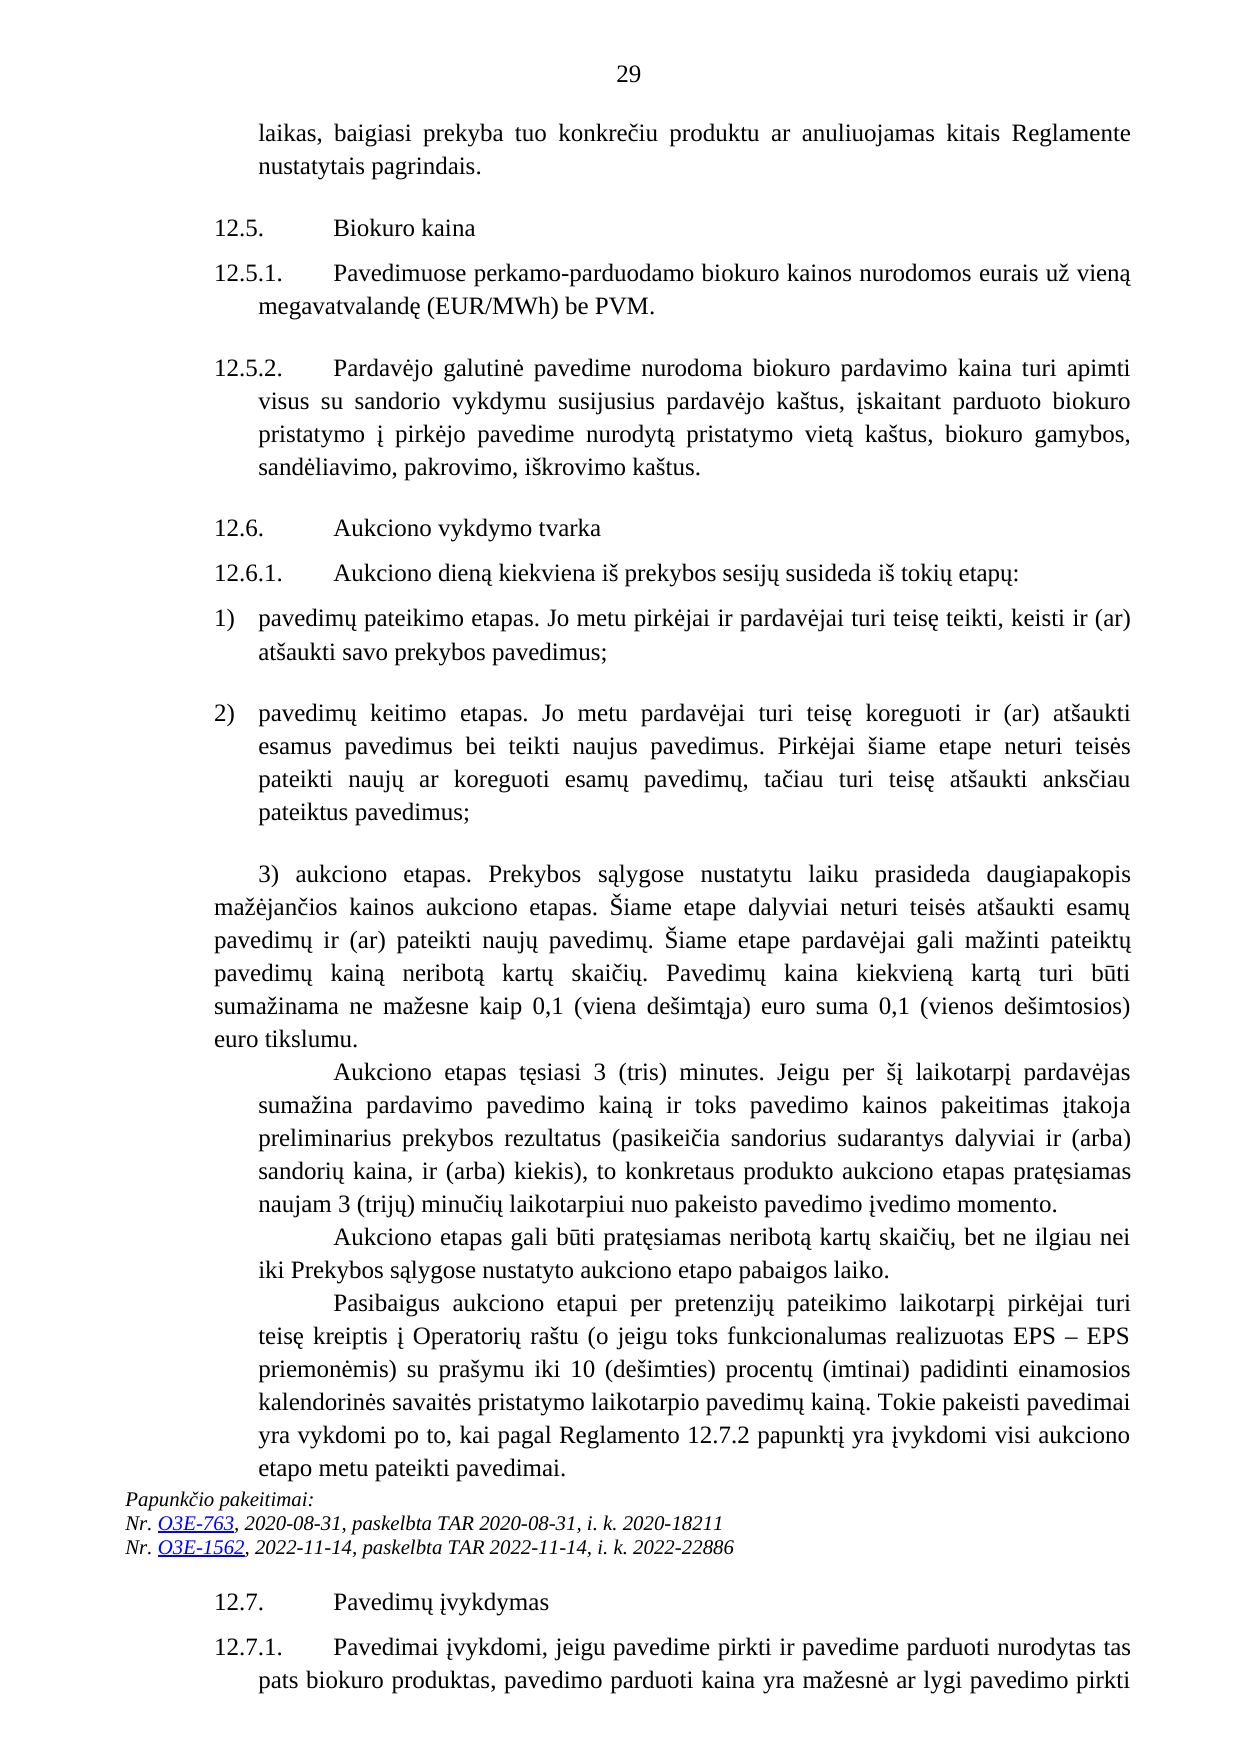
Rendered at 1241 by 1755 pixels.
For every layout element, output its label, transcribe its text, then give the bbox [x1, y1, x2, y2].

text 12.5. Biokuro kaina [214, 213, 1132, 242]
text 12.6. Aukciono vykdymo tvarka [214, 513, 1132, 542]
text 12.7.1. Pavedimai įvykdomi, jeigu pavedime pirkti ir pavedime parduoti nurodytas tas pats biokuro produktas, pavedimo parduoti kaina yra mažesnė ar lygi pavedimo pirkti [214, 1632, 1132, 1694]
text 12.5.2. Pardavėjo galutinė pavedime nurodoma biokuro pardavimo kaina turi apimti visus su sandorio vykdymu susijusius pardavėjo kaštus, įskaitant parduoto biokuro pristatymo į pirkėjo pavedime nurodytą pristatymo vietą kaštus, biokuro gamybos, sandėliavimo, pakrovimo, iškrovimo kaštus. [214, 353, 1132, 481]
text 12.7. Pavedimų įvykdymas [214, 1587, 1132, 1616]
text Aukciono etapas gali būti pratęsiamas neribotą kartų skaičių, bet ne ilgiau nei iki Prekybos sąlygose nustatyto aukciono etapo pabaigos laiko. [258, 1222, 1132, 1284]
text Nr. O3E-1562, 2022-11-14, paskelbta TAR 2022-11-14, i. k. 2022-22886 [125, 1535, 1132, 1559]
text Pasibaigus aukciono etapui per pretenzijų pateikimo laikotarpį pirkėjai turi teisę kreiptis į Operatorių raštu (o jeigu toks funkcionalumas realizuotas EPS – EPS priemonėmis) su prašymu iki 10 (dešimties) procentų (imtinai) padidinti einamosios kalendorinės savaitės pristatymo laikotarpio pavedimų kainą. Tokie pakeisti pavedimai yra vykdomi po to, kai pagal Reglamento 12.7.2 papunktį yra įvykdomi visi aukciono etapo metu pateikti pavedimai. [258, 1288, 1132, 1482]
text laikas, baigiasi prekyba tuo konkrečiu produktu ar anuliuojamas kitais Reglamente nustatytais pagrindais. [214, 118, 1132, 180]
text Papunkčio pakeitimai: [125, 1487, 1132, 1511]
subtitle Aukciono etapas tęsiasi 3 (tris) minutes. Jeigu per šį laikotarpį pardavėjas sumažina pardavimo pavedimo kainą ir toks pavedimo kainos pakeitimas įtakoja preliminarius prekybos rezultatus (pasikeičia sandorius sudarantys dalyviai ir (arba) sandorių kaina, ir (arba) kiekis), to konkretaus produkto aukciono etapas pratęsiamas naujam 3 (trijų) minučių laikotarpiui nuo pakeisto pavedimo įvedimo momento. [258, 1057, 1132, 1218]
text 12.5.1. Pavedimuose perkamo-parduodamo biokuro kainos nurodomos eurais už vieną megavatvalandę (EUR/MWh) be PVM. [214, 258, 1132, 320]
text 1) pavedimų pateikimo etapas. Jo metu pirkėjai ir pardavėjai turi teisę teikti, keisti ir (ar) atšaukti savo prekybos pavedimus; [214, 603, 1132, 665]
text 12.6.1. Aukciono dieną kiekviena iš prekybos sesijų susideda iš tokių etapų: [214, 558, 1132, 587]
text 2) pavedimų keitimo etapas. Jo metu pardavėjai turi teisę koreguoti ir (ar) atšaukti esamus pavedimus bei teikti naujus pavedimus. Pirkėjai šiame etape neturi teisės pateikti naujų ar koreguoti esamų pavedimų, tačiau turi teisę atšaukti anksčiau pateiktus pavedimus; [214, 698, 1132, 826]
text Nr. O3E-763, 2020-08-31, paskelbta TAR 2020-08-31, i. k. 2020-18211 [125, 1511, 1132, 1535]
text 3) aukciono etapas. Prekybos sąlygose nustatytu laiku prasideda daugiapakopis mažėjančios kainos aukciono etapas. Šiame etape dalyviai neturi teisės atšaukti esamų pavedimų ir (ar) pateikti naujų pavedimų. Šiame etape pardavėjai gali mažinti pateiktų pavedimų kainą neribotą kartų skaičių. Pavedimų kaina kiekvieną kartą turi būti sumažinama ne mažesne kaip 0,1 (viena dešimtąja) euro suma 0,1 (vienos dešimtosios) euro tikslumu. [214, 859, 1132, 1053]
